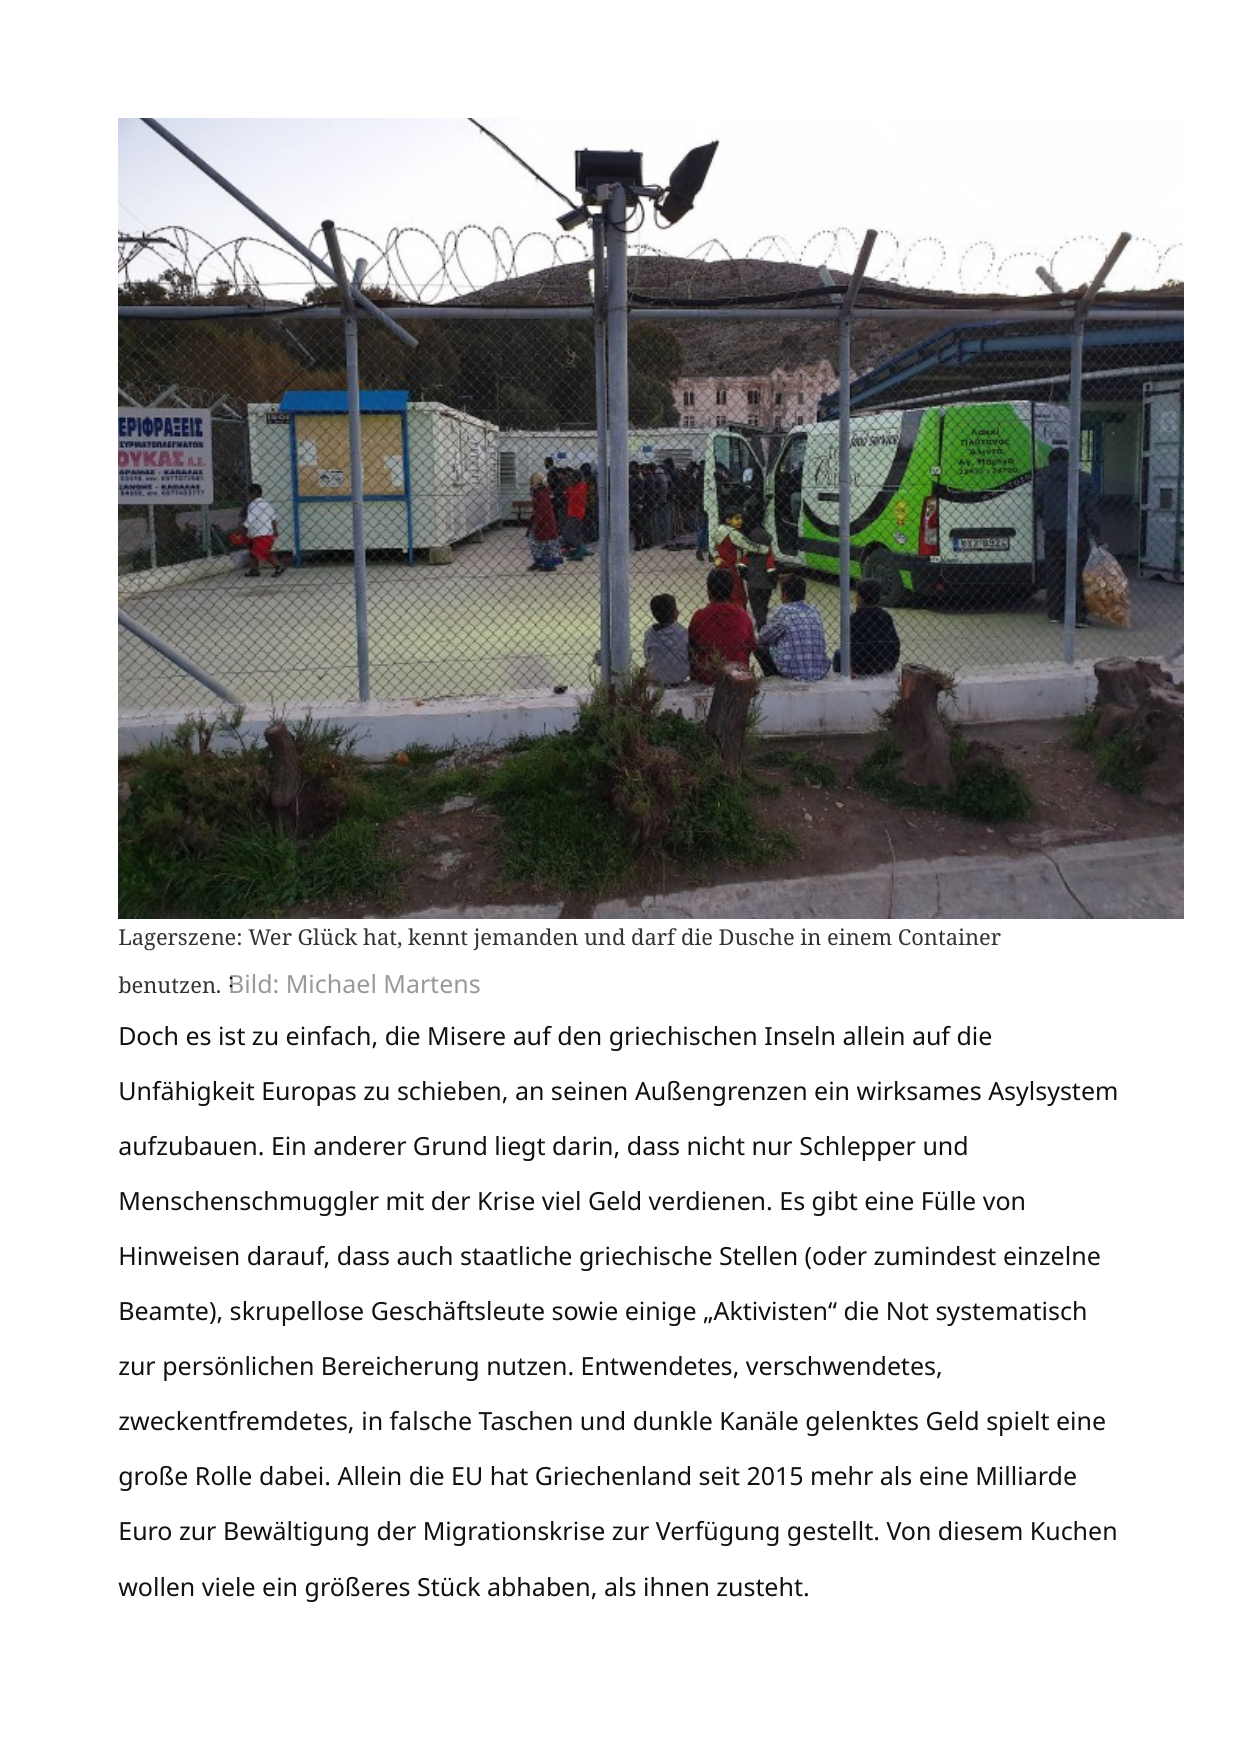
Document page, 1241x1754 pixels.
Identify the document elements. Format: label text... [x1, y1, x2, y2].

text Doch es ist zu einfach, die Misere auf den griechischen Inseln allein auf die Unfähigkeit Europas zu schieben, an seinen Außengrenzen ein wirksames Asylsystem aufzubauen. Ein anderer Grund liegt darin, dass nicht nur Schlepper und Menschenschmuggler mit der Krise viel Geld verdienen. Es gibt eine Fülle von Hinweisen darauf, dass auch staatliche griechische Stellen (oder zumindest einzelne Beamte), skrupellose Geschäftsleute sowie einige „Aktivisten“ die Not systematisch zur persönlichen Bereicherung nutzen. Entwendetes, verschwendetes, zweckentfremdetes, in falsche Taschen und dunkle Kanäle gelenktes Geld spielt eine große Rolle dabei. Allein die EU hat Griechenland seit 2015 mehr als eine Milliarde Euro zur Bewältigung der Migrationskrise zur Verfügung gestellt. Von diesem Kuchen wollen viele ein größeres Stück abhaben, als ihnen zusteht. [118, 1018, 1122, 1603]
picture [118, 118, 1184, 919]
text Lagerszene: Wer Glück hat, kennt jemanden und darf die Dusche in einem Container benutzen. Bild: Michael Martens [118, 922, 1122, 1001]
